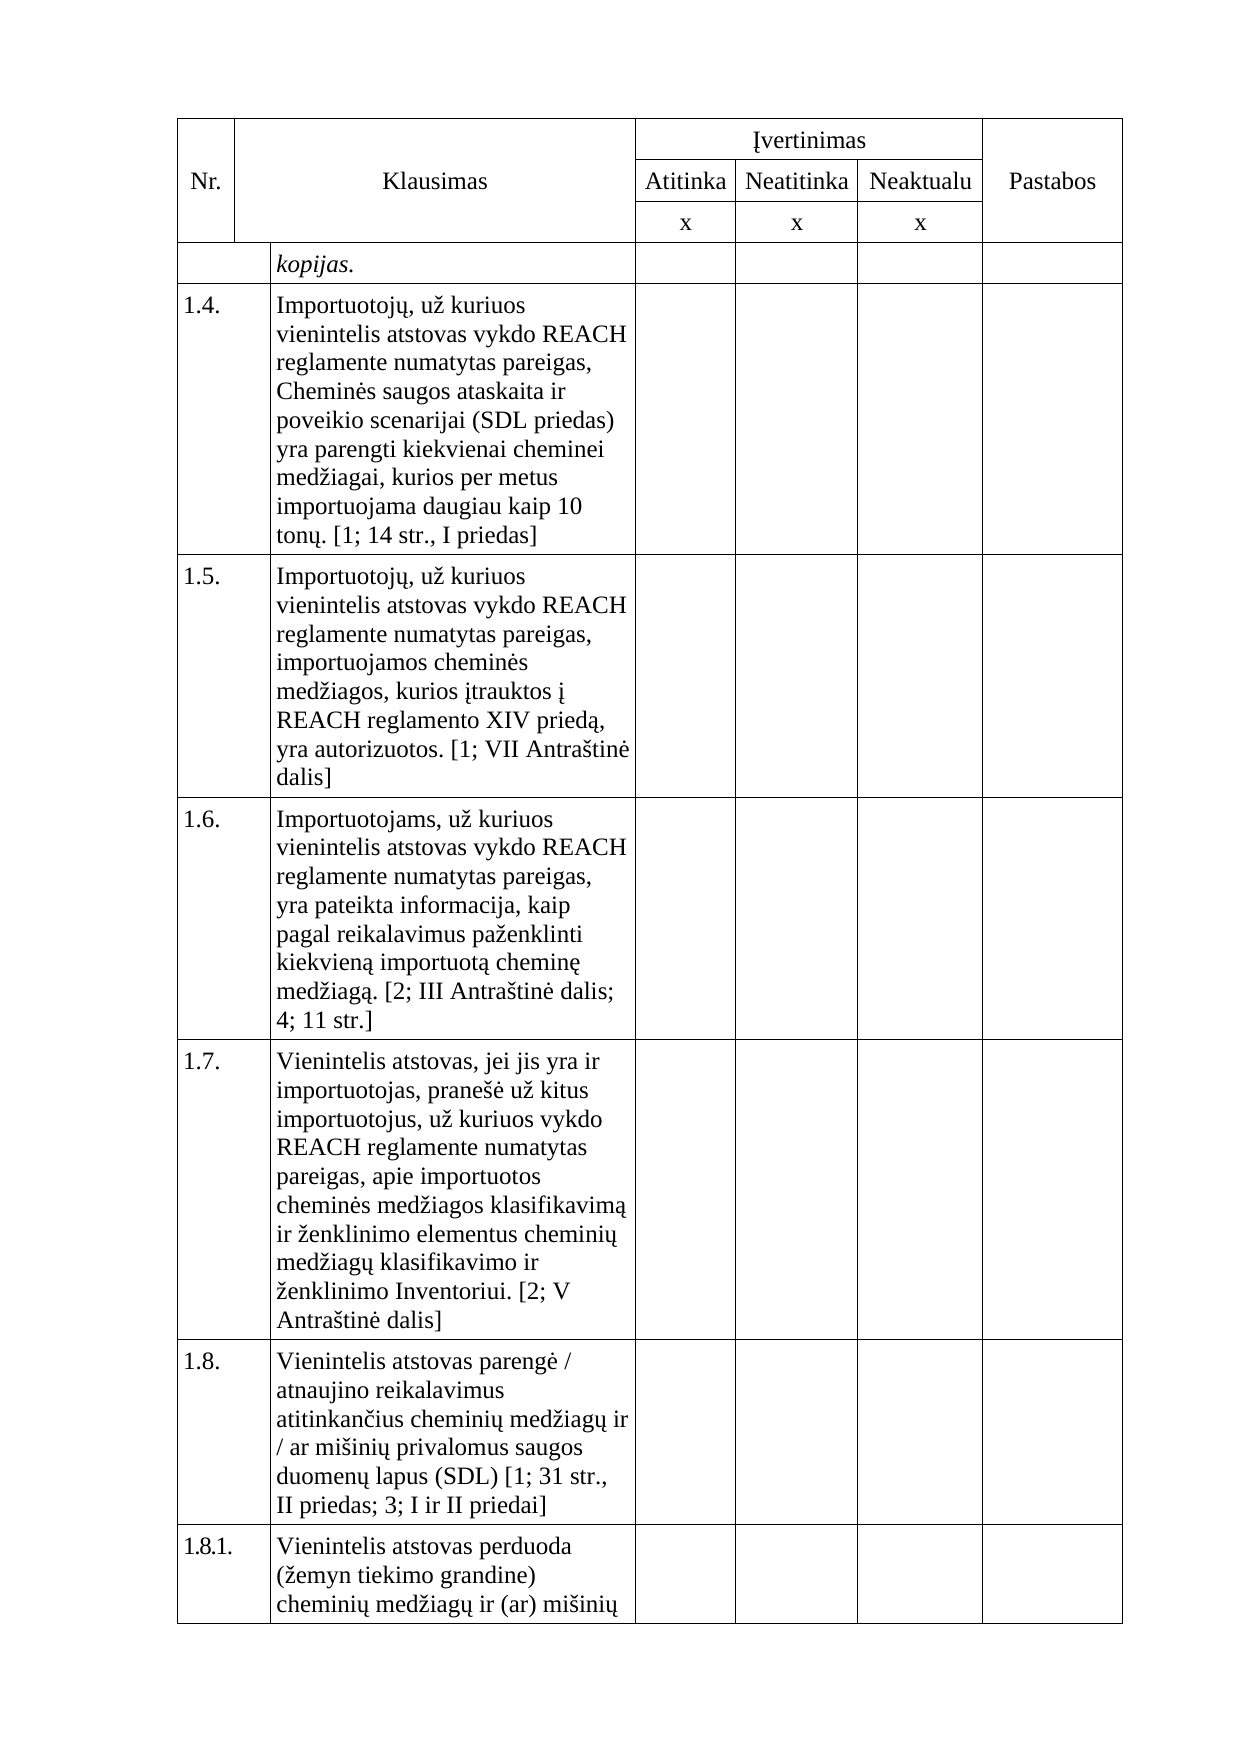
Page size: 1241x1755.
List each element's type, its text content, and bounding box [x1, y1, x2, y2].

table_cell x [736, 202, 857, 242]
table_cell 1.8. [178, 1340, 270, 1524]
table_cell 1.7. [178, 1040, 270, 1339]
table_cell Importuotojams, už kuriuos vienintelis atstovas vykdo REACH reglamente numatytas pareigas, yra pateikta informacija, kaip pagal reikalavimus paženklinti kiekvieną importuotą cheminę medžiagą. [2; III Antraštinė dalis; 4; 11 str.] [271, 798, 635, 1039]
table_cell [636, 1340, 735, 1524]
table_cell [178, 243, 270, 283]
table_cell [858, 1040, 982, 1339]
table_cell [983, 284, 1122, 554]
table_cell [736, 243, 857, 283]
table_header Įvertinimas [636, 119, 982, 159]
table_cell [736, 1340, 857, 1524]
table_cell [736, 798, 857, 1039]
table_header Nr. [178, 119, 234, 242]
table_cell [636, 1525, 735, 1623]
table_cell [983, 555, 1122, 797]
table_cell Importuotojų, už kuriuos vienintelis atstovas vykdo REACH reglamente numatytas pareigas, Cheminės saugos ataskaita ir poveikio scenarijai (SDL priedas) yra parengti kiekvienai cheminei medžiagai, kurios per metus importuojama daugiau kaip 10 tonų. [1; 14 str., I priedas] [271, 284, 635, 554]
table_cell [736, 1525, 857, 1623]
table_cell [858, 284, 982, 554]
table_cell Vienintelis atstovas parengė / atnaujino reikalavimus atitinkančius cheminių medžiagų ir / ar mišinių privalomus saugos duomenų lapus (SDL) [1; 31 str., II priedas; 3; I ir II priedai] [271, 1340, 635, 1524]
table_cell Vienintelis atstovas perduoda (žemyn tiekimo grandine) cheminių medžiagų ir (ar) mišinių [271, 1525, 635, 1623]
table_cell [858, 1340, 982, 1524]
table_cell 1.6. [178, 798, 270, 1039]
table_cell Importuotojų, už kuriuos vienintelis atstovas vykdo REACH reglamente numatytas pareigas, importuojamos cheminės medžiagos, kurios įtrauktos į REACH reglamento XIV priedą, yra autorizuotos. [1; VII Antraštinė dalis] [271, 555, 635, 797]
table_cell [736, 284, 857, 554]
table_cell [858, 555, 982, 797]
table_cell 1.5. [178, 555, 270, 797]
table_cell [983, 1340, 1122, 1524]
table_cell 1.8.1. [178, 1525, 270, 1623]
table_cell kopijas. [271, 243, 635, 283]
table_cell [736, 1040, 857, 1339]
table_cell [983, 243, 1122, 283]
table_cell [858, 1525, 982, 1623]
table_cell x [636, 202, 735, 242]
table_cell Neatitinka [736, 160, 857, 201]
table_header Pastabos [983, 119, 1122, 242]
table_cell Atitinka [636, 160, 735, 201]
table_cell [983, 1525, 1122, 1623]
table_header Klausimas [235, 119, 635, 242]
table_cell [858, 243, 982, 283]
table_cell [736, 555, 857, 797]
table_cell [636, 1040, 735, 1339]
table_cell 1.4. [178, 284, 270, 554]
table_cell [636, 555, 735, 797]
table_cell [983, 798, 1122, 1039]
table_cell Vienintelis atstovas, jei jis yra ir importuotojas, pranešė už kitus importuotojus, už kuriuos vykdo REACH reglamente numatytas pareigas, apie importuotos cheminės medžiagos klasifikavimą ir ženklinimo elementus cheminių medžiagų klasifikavimo ir ženklinimo Inventoriui. [2; V Antraštinė dalis] [271, 1040, 635, 1339]
table_cell [636, 243, 735, 283]
table_cell x [858, 202, 982, 242]
table_cell Neaktualu [858, 160, 982, 201]
table_cell [983, 1040, 1122, 1339]
table_cell [858, 798, 982, 1039]
table_cell [636, 798, 735, 1039]
table_cell [636, 284, 735, 554]
